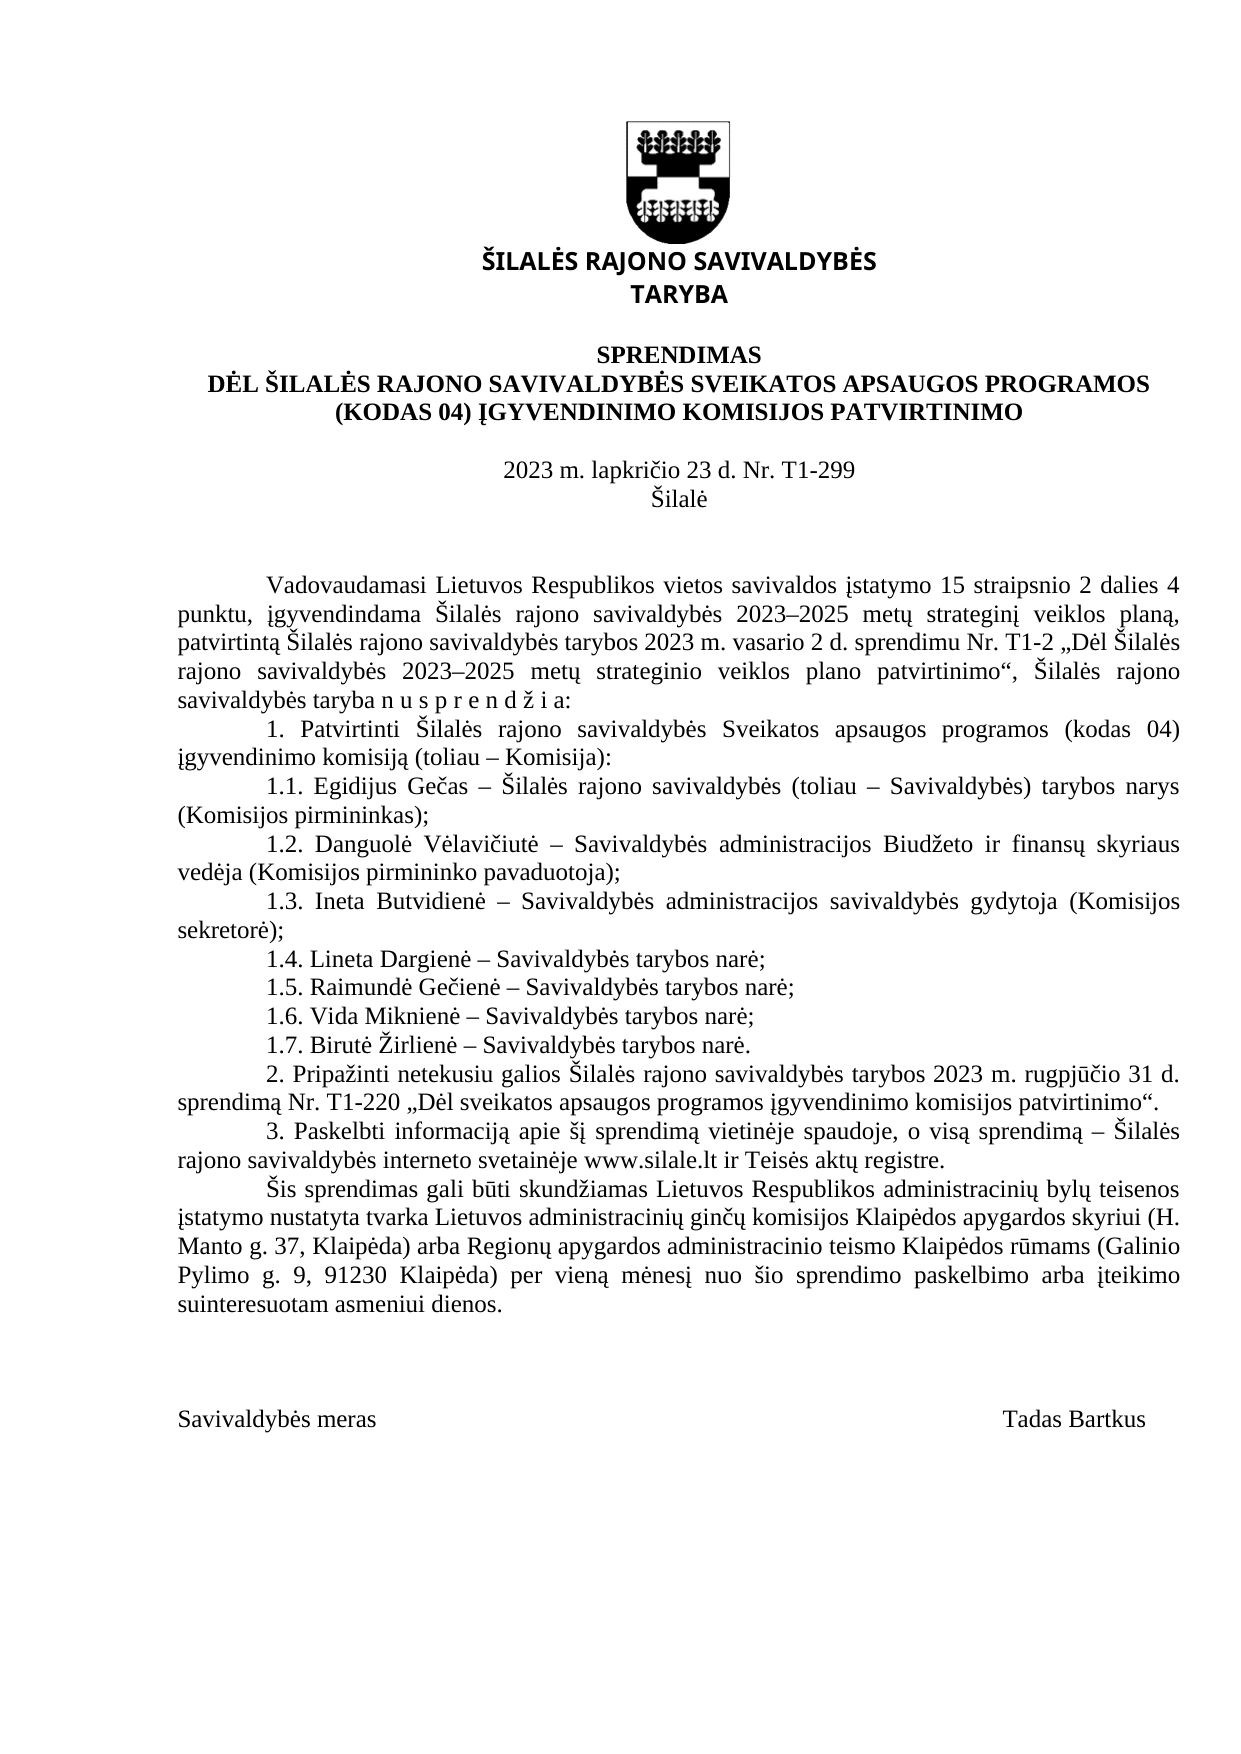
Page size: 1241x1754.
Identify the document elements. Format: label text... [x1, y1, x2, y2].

text ŠILALĖS RAJONO SAVIVALDYBĖS [177, 243, 1181, 277]
text 3. Paskelbti informaciją apie šį sprendimą vietinėje spaudoje, o visą sprendimą – Šilalės rajono savivaldybės interneto svetainėje www.silale.lt ir Teisės aktų registre. [177, 1116, 1181, 1174]
text 1.4. Lineta Dargienė – Savivaldybės tarybos narė; [177, 944, 1181, 972]
text 1.3. Ineta Butvidienė – Savivaldybės administracijos savivaldybės gydytoja (Komisijos sekretorė); [177, 886, 1181, 944]
text Vadovaudamasi Lietuvos Respublikos vietos savivaldos įstatymo 15 straipsnio 2 dalies 4 punktu, įgyvendindama Šilalės rajono savivaldybės 2023–2025 metų strateginį veiklos planą, patvirtintą Šilalės rajono savivaldybės tarybos 2023 m. vasario 2 d. sprendimu Nr. T1-2 „Dėl Šilalės rajono savivaldybės 2023–2025 metų strateginio veiklos plano patvirtinimo“, Šilalės rajono savivaldybės taryba n u s p r e n d ž i a: [177, 570, 1181, 714]
text Šis sprendimas gali būti skundžiamas Lietuvos Respublikos administracinių bylų teisenos įstatymo nustatyta tvarka Lietuvos administracinių ginčų komisijos Klaipėdos apygardos skyriui (H. Manto g. 37, Klaipėda) arba Regionų apygardos administracinio teismo Klaipėdos rūmams (Galinio Pylimo g. 9, 91230 Klaipėda) per vieną mėnesį nuo šio sprendimo paskelbimo arba įteikimo suinteresuotam asmeniui dienos. [177, 1174, 1181, 1317]
text 1.7. Birutė Žirlienė – Savivaldybės tarybos narė. [177, 1030, 1181, 1059]
text DĖL ŠILALĖS RAJONO SAVIVALDYBĖS SVEIKATOS APSAUGOS PROGRAMOS (KODAS 04) ĮGYVENDINIMO KOMISIJOS PATVIRTINIMO [177, 369, 1181, 426]
text 2. Pripažinti netekusiu galios Šilalės rajono savivaldybės tarybos 2023 m. rugpjūčio 31 d. sprendimą Nr. T1-220 „Dėl sveikatos apsaugos programos įgyvendinimo komisijos patvirtinimo“. [177, 1059, 1181, 1116]
text SPRENDIMAS [177, 340, 1181, 369]
text Šilalė [177, 484, 1181, 512]
text 1.6. Vida Miknienė – Savivaldybės tarybos narė; [177, 1001, 1181, 1030]
text 1. Patvirtinti Šilalės rajono savivaldybės Sveikatos apsaugos programos (kodas 04) įgyvendinimo komisiją (toliau – Komisija): [177, 714, 1181, 771]
text 1.1. Egidijus Gečas – Šilalės rajono savivaldybės (toliau – Savivaldybės) tarybos narys (Komisijos pirmininkas); [177, 771, 1181, 829]
text Savivaldybės meras Tadas Bartkus [177, 1404, 1181, 1432]
text 1.5. Raimundė Gečienė – Savivaldybės tarybos narė; [177, 972, 1181, 1001]
text 1.2. Danguolė Vėlavičiutė – Savivaldybės administracijos Biudžeto ir finansų skyriaus vedėja (Komisijos pirmininko pavaduotoja); [177, 829, 1181, 886]
text TARYBA [177, 277, 1181, 311]
text 2023 m. lapkričio 23 d. Nr. T1-299 [177, 455, 1181, 484]
